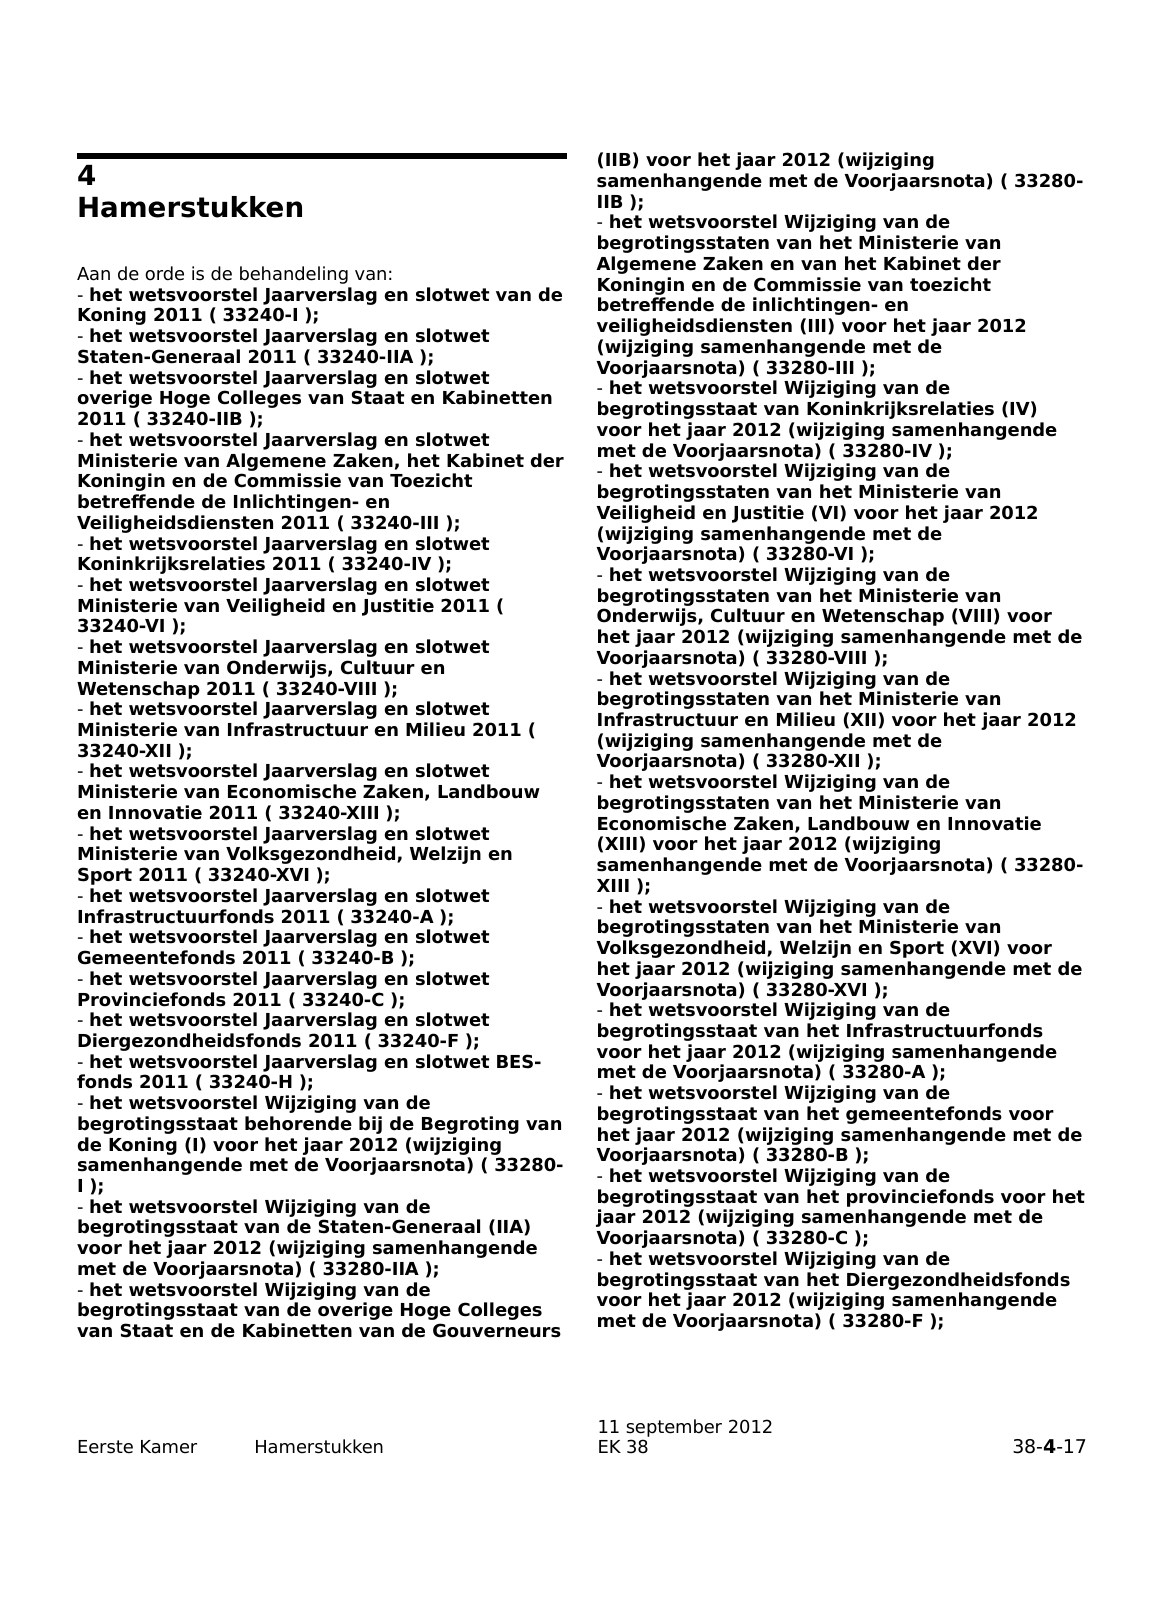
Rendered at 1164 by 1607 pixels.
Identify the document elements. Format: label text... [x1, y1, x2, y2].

text - het wetsvoorstel Jaarverslag en slotwet Ministerie van Algemene Zaken, het Kabinet der Koningin en de Commissie van Toezicht betreffende de Inlichtingen- en Veiligheidsdiensten 2011 ( 33240-III ); [77, 430, 567, 533]
text - het wetsvoorstel Jaarverslag en slotwet Koninkrijksrelaties 2011 ( 33240-IV ); [77, 533, 567, 575]
text - het wetsvoorstel Wijziging van de begrotingsstaat behorende bij de Begroting van de Koning (I) voor het jaar 2012 (wijziging samenhangende met de Voorjaarsnota) ( 33280-I ); [77, 1093, 567, 1197]
text - het wetsvoorstel Jaarverslag en slotwet Ministerie van Volksgezondheid, Welzijn en Sport 2011 ( 33240-XVI ); [77, 823, 567, 886]
text - het wetsvoorstel Jaarverslag en slotwet Infrastructuurfonds 2011 ( 33240-A ); [77, 886, 567, 927]
text - het wetsvoorstel Wijziging van de begrotingsstaat van het provinciefonds voor het jaar 2012 (wijziging samenhangende met de Voorjaarsnota) ( 33280-C ); [596, 1166, 1087, 1249]
text - het wetsvoorstel Wijziging van de begrotingsstaten van het Ministerie van Onderwijs, Cultuur en Wetenschap (VIII) voor het jaar 2012 (wijziging samenhangende met de Voorjaarsnota) ( 33280-VIII ); [596, 565, 1087, 668]
text - het wetsvoorstel Jaarverslag en slotwet Ministerie van Onderwijs, Cultuur en Wetenschap 2011 ( 33240-VIII ); [77, 637, 567, 699]
text - het wetsvoorstel Jaarverslag en slotwet Ministerie van Infrastructuur en Milieu 2011 ( 33240-XII ); [77, 699, 567, 761]
text - het wetsvoorstel Wijziging van de begrotingsstaten van het Ministerie van Volksgezondheid, Welzijn en Sport (XVI) voor het jaar 2012 (wijziging samenhangende met de Voorjaarsnota) ( 33280-XVI ); [596, 896, 1087, 1000]
text - het wetsvoorstel Jaarverslag en slotwet Staten-Generaal 2011 ( 33240-IIA ); [77, 326, 567, 367]
text - het wetsvoorstel Wijziging van de begrotingsstaat van de overige Hoge Colleges van Staat en de Kabinetten van de Gouverneurs [77, 1279, 567, 1342]
text - het wetsvoorstel Wijziging van de begrotingsstaten van het Ministerie van Infrastructuur en Milieu (XII) voor het jaar 2012 (wijziging samenhangende met de Voorjaarsnota) ( 33280-XII ); [596, 668, 1087, 772]
text - het wetsvoorstel Wijziging van de begrotingsstaat van het Diergezondheidsfonds voor het jaar 2012 (wijziging samenhangende met de Voorjaarsnota) ( 33280-F ); [596, 1249, 1087, 1332]
text - het wetsvoorstel Wijziging van de begrotingsstaten van het Ministerie van Algemene Zaken en van het Kabinet der Koningin en de Commissie van toezicht betreffende de inlichtingen- en veiligheidsdiensten (III) voor het jaar 2012 (wijziging samenhangende met de Voorjaarsnota) ( 33280-III ); [596, 212, 1087, 378]
text Aan de orde is de behandeling van: [77, 264, 567, 284]
text - het wetsvoorstel Jaarverslag en slotwet Ministerie van Economische Zaken, Landbouw en Innovatie 2011 ( 33240-XIII ); [77, 761, 567, 823]
text - het wetsvoorstel Wijziging van de begrotingsstaten van het Ministerie van Veiligheid en Justitie (VI) voor het jaar 2012 (wijziging samenhangende met de Voorjaarsnota) ( 33280-VI ); [596, 461, 1087, 565]
text - het wetsvoorstel Wijziging van de begrotingsstaat van de Staten-Generaal (IIA) voor het jaar 2012 (wijziging samenhangende met de Voorjaarsnota) ( 33280-IIA ); [77, 1197, 567, 1279]
text (IIB) voor het jaar 2012 (wijziging samenhangende met de Voorjaarsnota) ( 33280-IIB ); [596, 150, 1087, 212]
text - het wetsvoorstel Wijziging van de begrotingsstaten van het Ministerie van Economische Zaken, Landbouw en Innovatie (XIII) voor het jaar 2012 (wijziging samenhangende met de Voorjaarsnota) ( 33280-XIII ); [596, 772, 1087, 896]
text - het wetsvoorstel Wijziging van de begrotingsstaat van Koninkrijksrelaties (IV) voor het jaar 2012 (wijziging samenhangende met de Voorjaarsnota) ( 33280-IV ); [596, 378, 1087, 461]
text - het wetsvoorstel Jaarverslag en slotwet van de Koning 2011 ( 33240-I ); [77, 284, 567, 326]
text - het wetsvoorstel Jaarverslag en slotwet Diergezondheidsfonds 2011 ( 33240-F ); [77, 1010, 567, 1052]
text - het wetsvoorstel Wijziging van de begrotingsstaat van het Infrastructuurfonds voor het jaar 2012 (wijziging samenhangende met de Voorjaarsnota) ( 33280-A ); [596, 1000, 1087, 1083]
text - het wetsvoorstel Wijziging van de begrotingsstaat van het gemeentefonds voor het jaar 2012 (wijziging samenhangende met de Voorjaarsnota) ( 33280-B ); [596, 1083, 1087, 1166]
title 4 Hamerstukken [77, 159, 567, 224]
text - het wetsvoorstel Jaarverslag en slotwet Ministerie van Veiligheid en Justitie 2011 ( 33240-VI ); [77, 575, 567, 637]
text - het wetsvoorstel Jaarverslag en slotwet overige Hoge Colleges van Staat en Kabinetten 2011 ( 33240-IIB ); [77, 367, 567, 430]
text - het wetsvoorstel Jaarverslag en slotwet BES-fonds 2011 ( 33240-H ); [77, 1052, 567, 1093]
text - het wetsvoorstel Jaarverslag en slotwet Provinciefonds 2011 ( 33240-C ); [77, 969, 567, 1010]
text - het wetsvoorstel Jaarverslag en slotwet Gemeentefonds 2011 ( 33240-B ); [77, 927, 567, 969]
